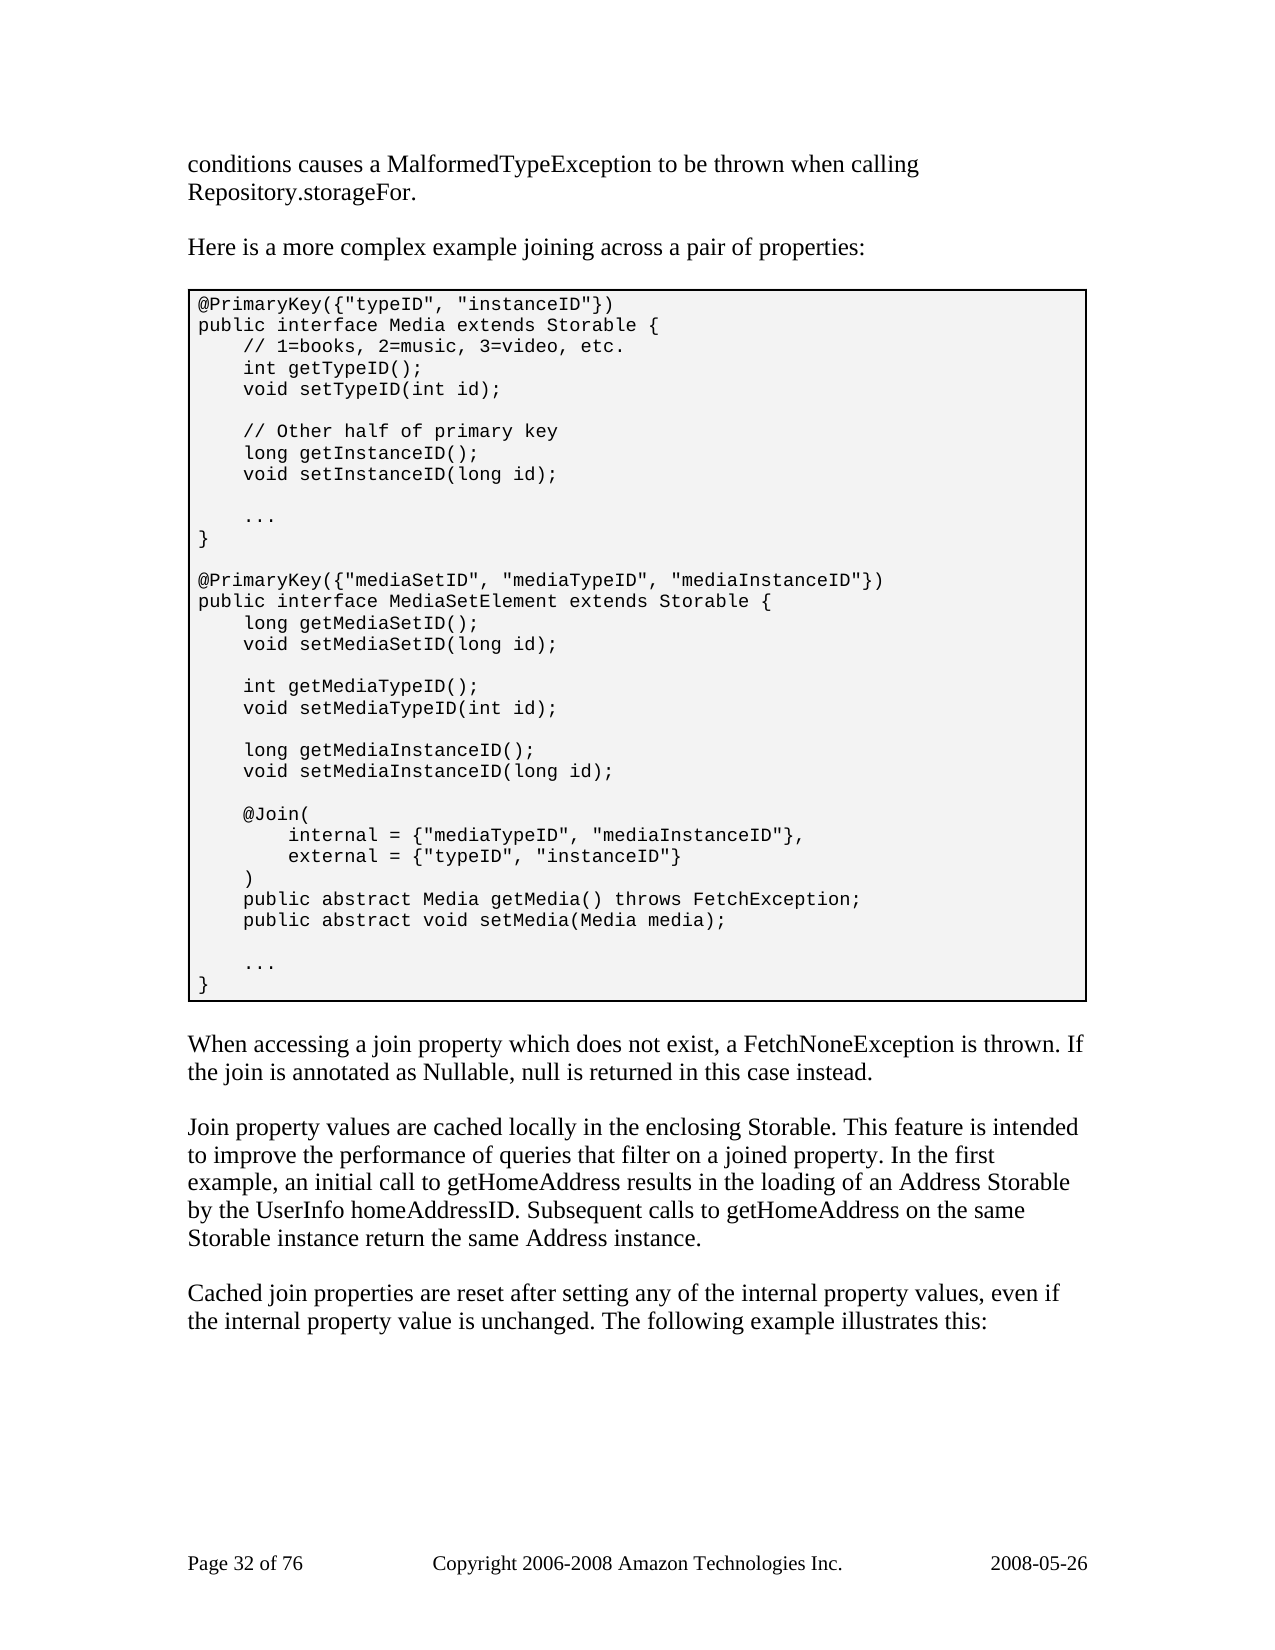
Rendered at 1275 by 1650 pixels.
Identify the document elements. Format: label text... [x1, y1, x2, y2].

text @Join( [190, 798, 1085, 820]
text internal = {"mediaTypeID", "mediaInstanceID"}, [190, 820, 1085, 841]
text void setMediaSetID(long id); [190, 628, 1085, 650]
text long getMediaSetID(); [190, 607, 1085, 628]
text void setInstanceID(long id); [190, 458, 1085, 480]
text void setMediaInstanceID(long id); [190, 756, 1085, 777]
text ... [190, 947, 1085, 968]
text ) [190, 862, 1085, 883]
text public interface Media extends Storable { [190, 310, 1085, 331]
text conditions causes a MalformedTypeException to be thrown when calling Repository.storageFor. [187, 150, 1087, 205]
text public interface MediaSetElement extends Storable { [190, 586, 1085, 607]
text int getMediaTypeID(); [190, 671, 1085, 692]
text ... [190, 501, 1085, 522]
text Cached join properties are reset after setting any of the internal property values, even if the internal property value is unchanged. The following example illustrates this: [187, 1279, 1087, 1335]
text } [190, 522, 1085, 543]
text long getMediaInstanceID(); [190, 735, 1085, 756]
text @PrimaryKey({"mediaSetID", "mediaTypeID", "mediaInstanceID"}) [190, 565, 1085, 586]
text public abstract Media getMedia() throws FetchException; [190, 883, 1085, 905]
text void setTypeID(int id); [190, 373, 1085, 395]
text public abstract void setMedia(Media media); [190, 905, 1085, 926]
text long getInstanceID(); [190, 437, 1085, 458]
text } [190, 968, 1085, 1000]
text // 1=books, 2=music, 3=video, etc. [190, 331, 1085, 352]
text @PrimaryKey({"typeID", "instanceID"}) [190, 291, 1085, 310]
text int getTypeID(); [190, 352, 1085, 373]
text Join property values are cached locally in the enclosing Storable. This feature is intended to improve the performance of queries that filter on a joined property. In the first example, an initial call to getHomeAddress results in the loading of an Address Storable by the UserInfo homeAddressID. Subsequent calls to getHomeAddress on the same Storable instance return the same Address instance. [187, 1113, 1087, 1252]
text Here is a more complex example joining across a pair of properties: [187, 233, 1087, 261]
text When accessing a join property which does not exist, a FetchNoneException is thrown. If the join is annotated as Nullable, null is returned in this case instead. [187, 1030, 1087, 1085]
text void setMediaTypeID(int id); [190, 692, 1085, 713]
text external = {"typeID", "instanceID"} [190, 841, 1085, 862]
text // Other half of primary key [190, 416, 1085, 437]
